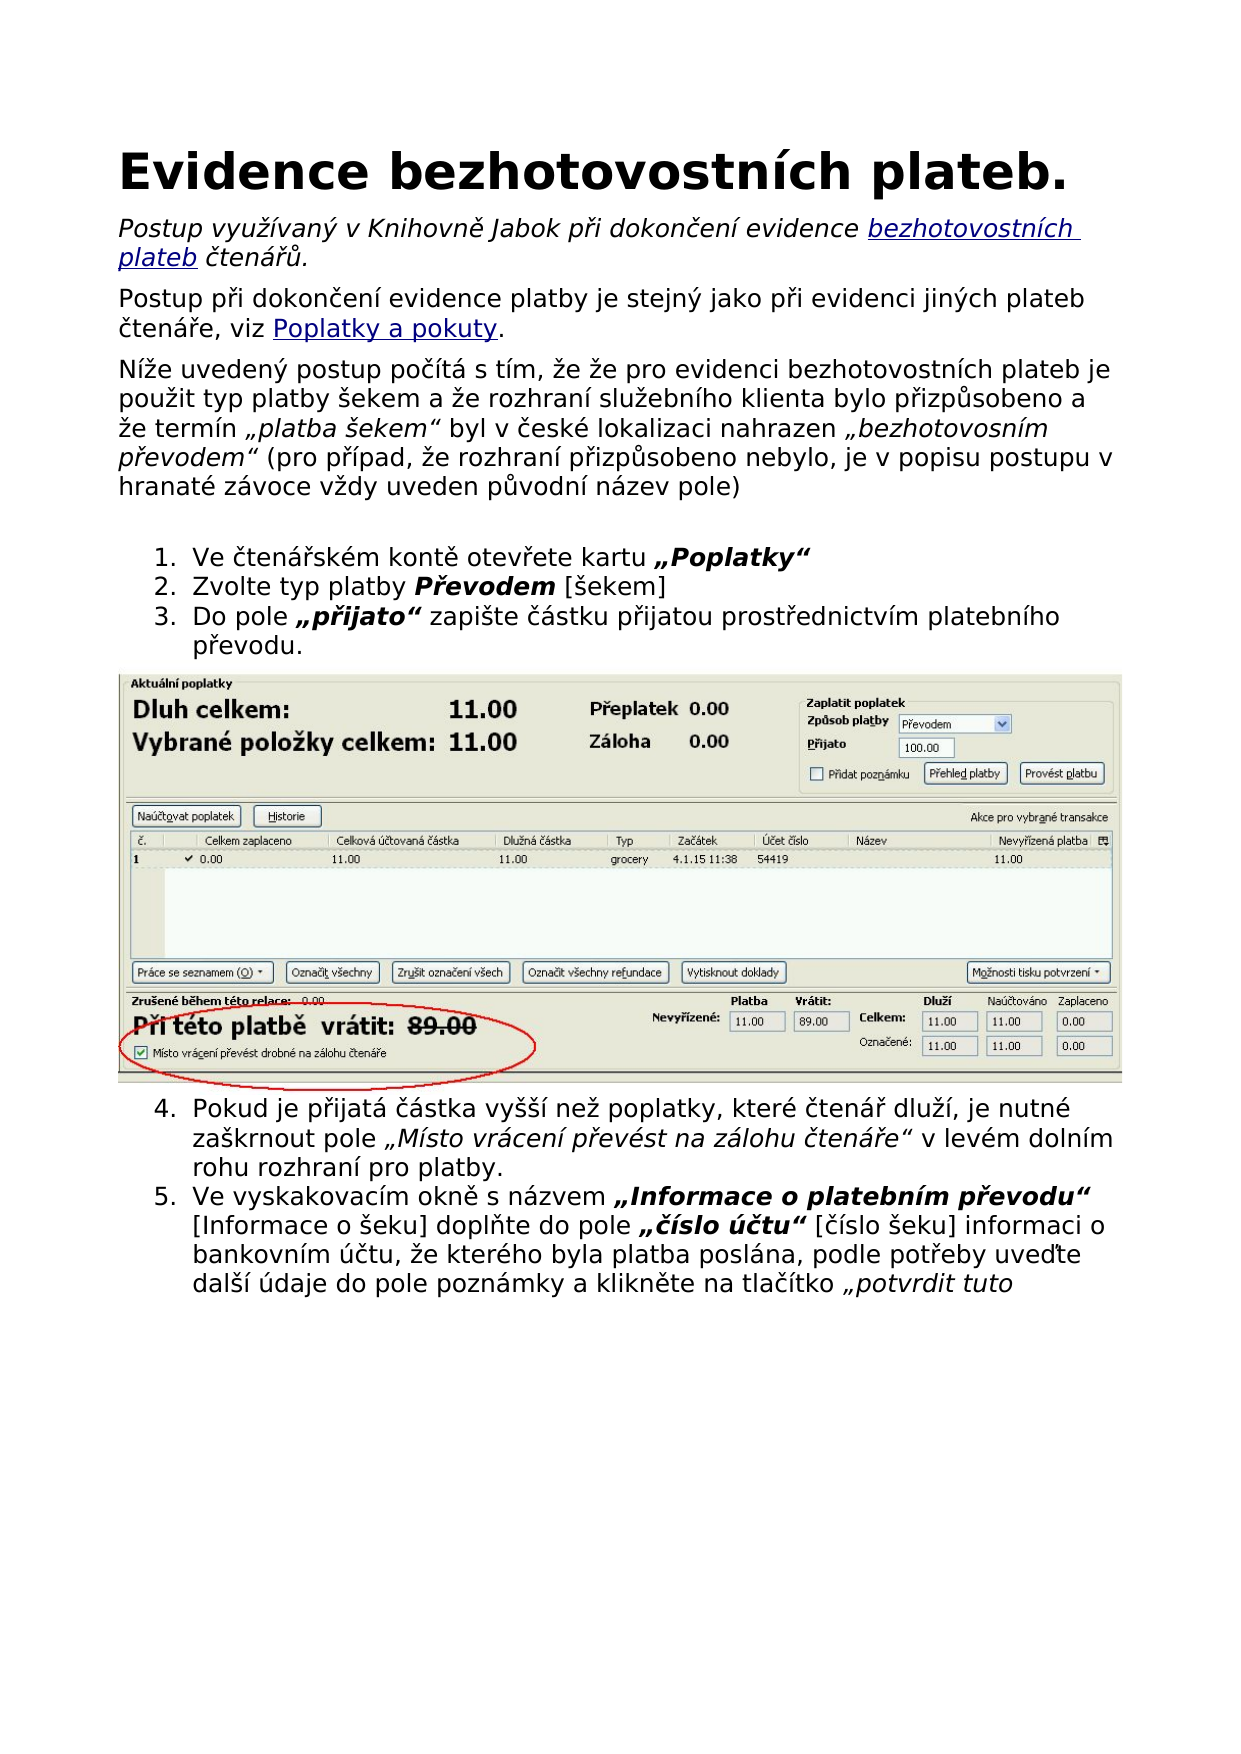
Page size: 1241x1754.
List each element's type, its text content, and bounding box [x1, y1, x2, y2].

list Pokud je přijatá částka vyšší než poplatky, které čtenář dluží, je nutné zaškrnout pole „Místo vrácení převést na zálohu čtenáře“ v levém dolním rohu rozhraní pro platby. [177, 1095, 1122, 1182]
list Zvolte typ platby Převodem [šekem] [177, 572, 1122, 602]
text Níže uvedený postup počítá s tím, že že pro evidenci bezhotovostních plateb je použit typ platby šekem a že rozhraní služebního klienta bylo přizpůsobeno a že termín „platba šekem“ byl v české lokalizaci nahrazen „bezhotovosním převodem“ (pro případ, že rozhraní přizpůsobeno nebylo, je v popisu postupu v hranaté závoce vždy uveden původní název pole) [118, 356, 1122, 501]
text Postup využívaný v Knihovně Jabok při dokončení evidence bezhotovostních plateb čtenářů. [118, 214, 1122, 272]
list Ve čtenářském kontě otevřete kartu „Poplatky“ [177, 543, 1122, 572]
list Do pole „přijato“ zapište částku přijatou prostřednictvím platebního převodu. [177, 602, 1122, 660]
list Ve vyskakovacím okně s názvem „Informace o platebním převodu“ [Informace o šeku] doplňte do pole „číslo účtu“ [číslo šeku] informaci o bankovním účtu, že kterého byla platba poslána, podle potřeby uveďte další údaje do pole poznámky a klikněte na tlačítko „potvrdit tuto [177, 1182, 1122, 1299]
text Postup při dokončení evidence platby je stejný jako při evidenci jiných plateb čtenáře, viz Poplatky a pokuty. [118, 285, 1122, 343]
subtitle Evidence bezhotovostních plateb. [118, 143, 1122, 201]
picture [118, 660, 1123, 1095]
